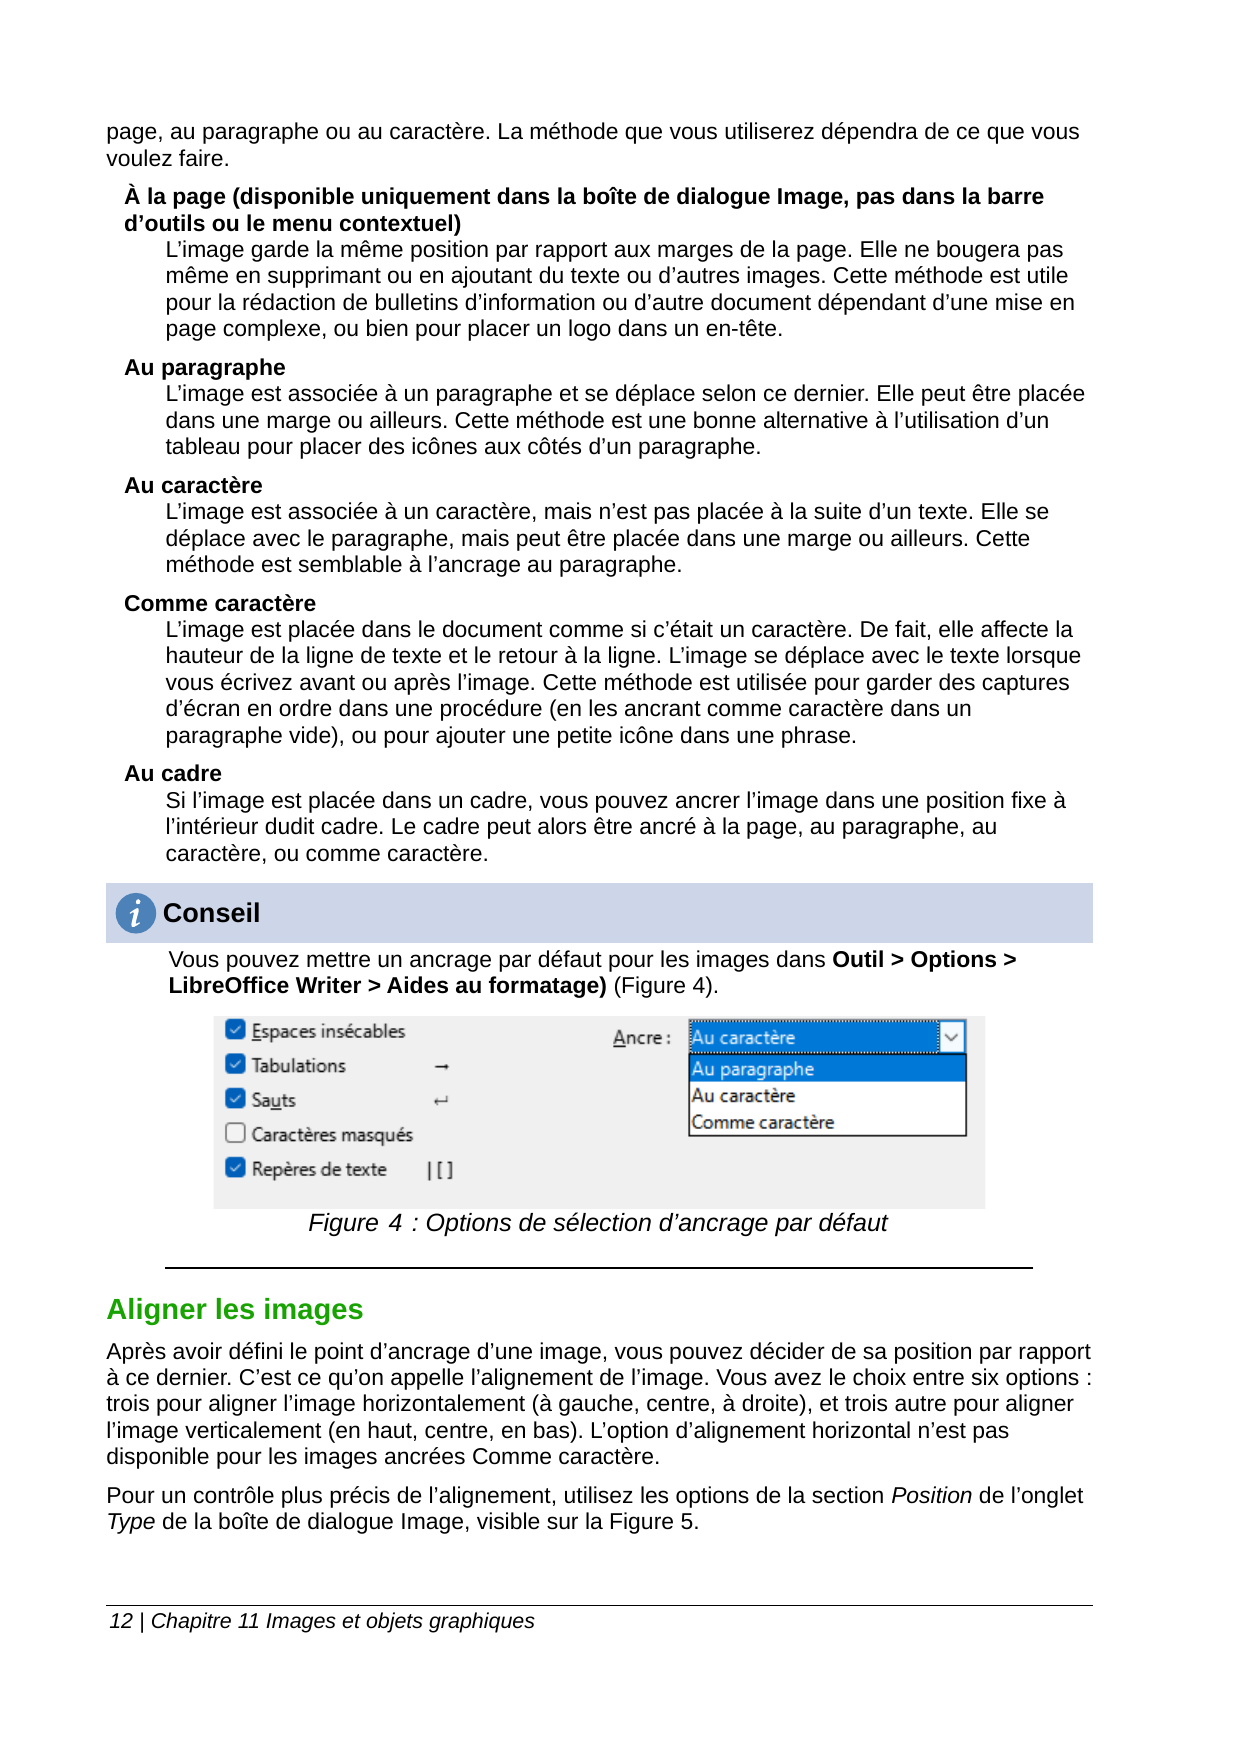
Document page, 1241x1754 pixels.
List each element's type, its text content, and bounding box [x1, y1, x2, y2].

text Figure 4 : Options de sélection d’ancrage par défaut [213, 1209, 985, 1237]
picture [213, 1016, 986, 1209]
text Au caractère [124, 472, 1093, 498]
text Comme caractère [124, 590, 1093, 616]
text L’image est associée à un paragraphe et se déplace selon ce dernier. Elle peut être placée dans une marge ou ailleurs. Cette méthode est une bonne alternative à l’utilisation d’un tableau pour placer des icônes aux côtés d’un paragraphe. [165, 380, 1093, 459]
text L’image est placée dans le document comme si c’était un caractère. De fait, elle affecte la hauteur de la ligne de texte et le retour à la ligne. L’image se déplace avec le texte lorsque vous écrivez avant ou après l’image. Cette méthode est utilisée pour garder des captures d’écran en ordre dans une procédure (en les ancrant comme caractère dans un paragraphe vide), ou pour ajouter une petite icône dans une phrase. [165, 616, 1093, 748]
text Au cadre [124, 760, 1093, 787]
text Si l’image est placée dans un cadre, vous pouvez ancrer l’image dans une position fixe à l’intérieur dudit cadre. Le cadre peut alors être ancré à la page, au paragraphe, au caractère, ou comme caractère. [165, 787, 1093, 866]
text Au paragraphe [124, 354, 1093, 380]
text À la page (disponible uniquement dans la boîte de dialogue Image, pas dans la barre d’outils ou le menu contextuel) [124, 183, 1093, 236]
text L’image garde la même position par rapport aux marges de la page. Elle ne bougera pas même en supprimant ou en ajoutant du texte ou d’autres images. Cette méthode est utile pour la rédaction de bulletins d’information ou d’autre document dépendant d’une mise en page complexe, ou bien pour placer un logo dans un en-tête. [165, 236, 1093, 341]
text Vous pouvez mettre un ancrage par défaut pour les images dans Outil > Options > LibreOffice Writer > Aides au formatage) (Figure 4). [165, 943, 1033, 998]
text page, au paragraphe ou au caractère. La méthode que vous utiliserez dépendra de ce que vous voulez faire. [106, 118, 1093, 171]
subtitle Conseil [106, 883, 1093, 943]
text Pour un contrôle plus précis de l’alignement, utilisez les options de la section Position de l’onglet Type de la boîte de dialogue Image, visible sur la Figure 5. [106, 1482, 1093, 1534]
list Après avoir défini le point d’ancrage d’une image, vous pouvez décider de sa position par rapport à ce dernier. C’est ce qu’on appelle l’alignement de l’image. Vous avez le choix entre six options : trois pour aligner l’image horizontalement (à gauche, centre, à droite), et trois autre pour aligner l’image verticalement (en haut, centre, en bas). L’option d’alignement horizontal n’est pas disponible pour les images ancrées Comme caractère. [106, 1338, 1093, 1469]
subtitle Aligner les images [106, 1292, 1093, 1326]
text L’image est associée à un caractère, mais n’est pas placée à la suite d’un texte. Elle se déplace avec le paragraphe, mais peut être placée dans une marge ou ailleurs. Cette méthode est semblable à l’ancrage au paragraphe. [165, 498, 1093, 577]
